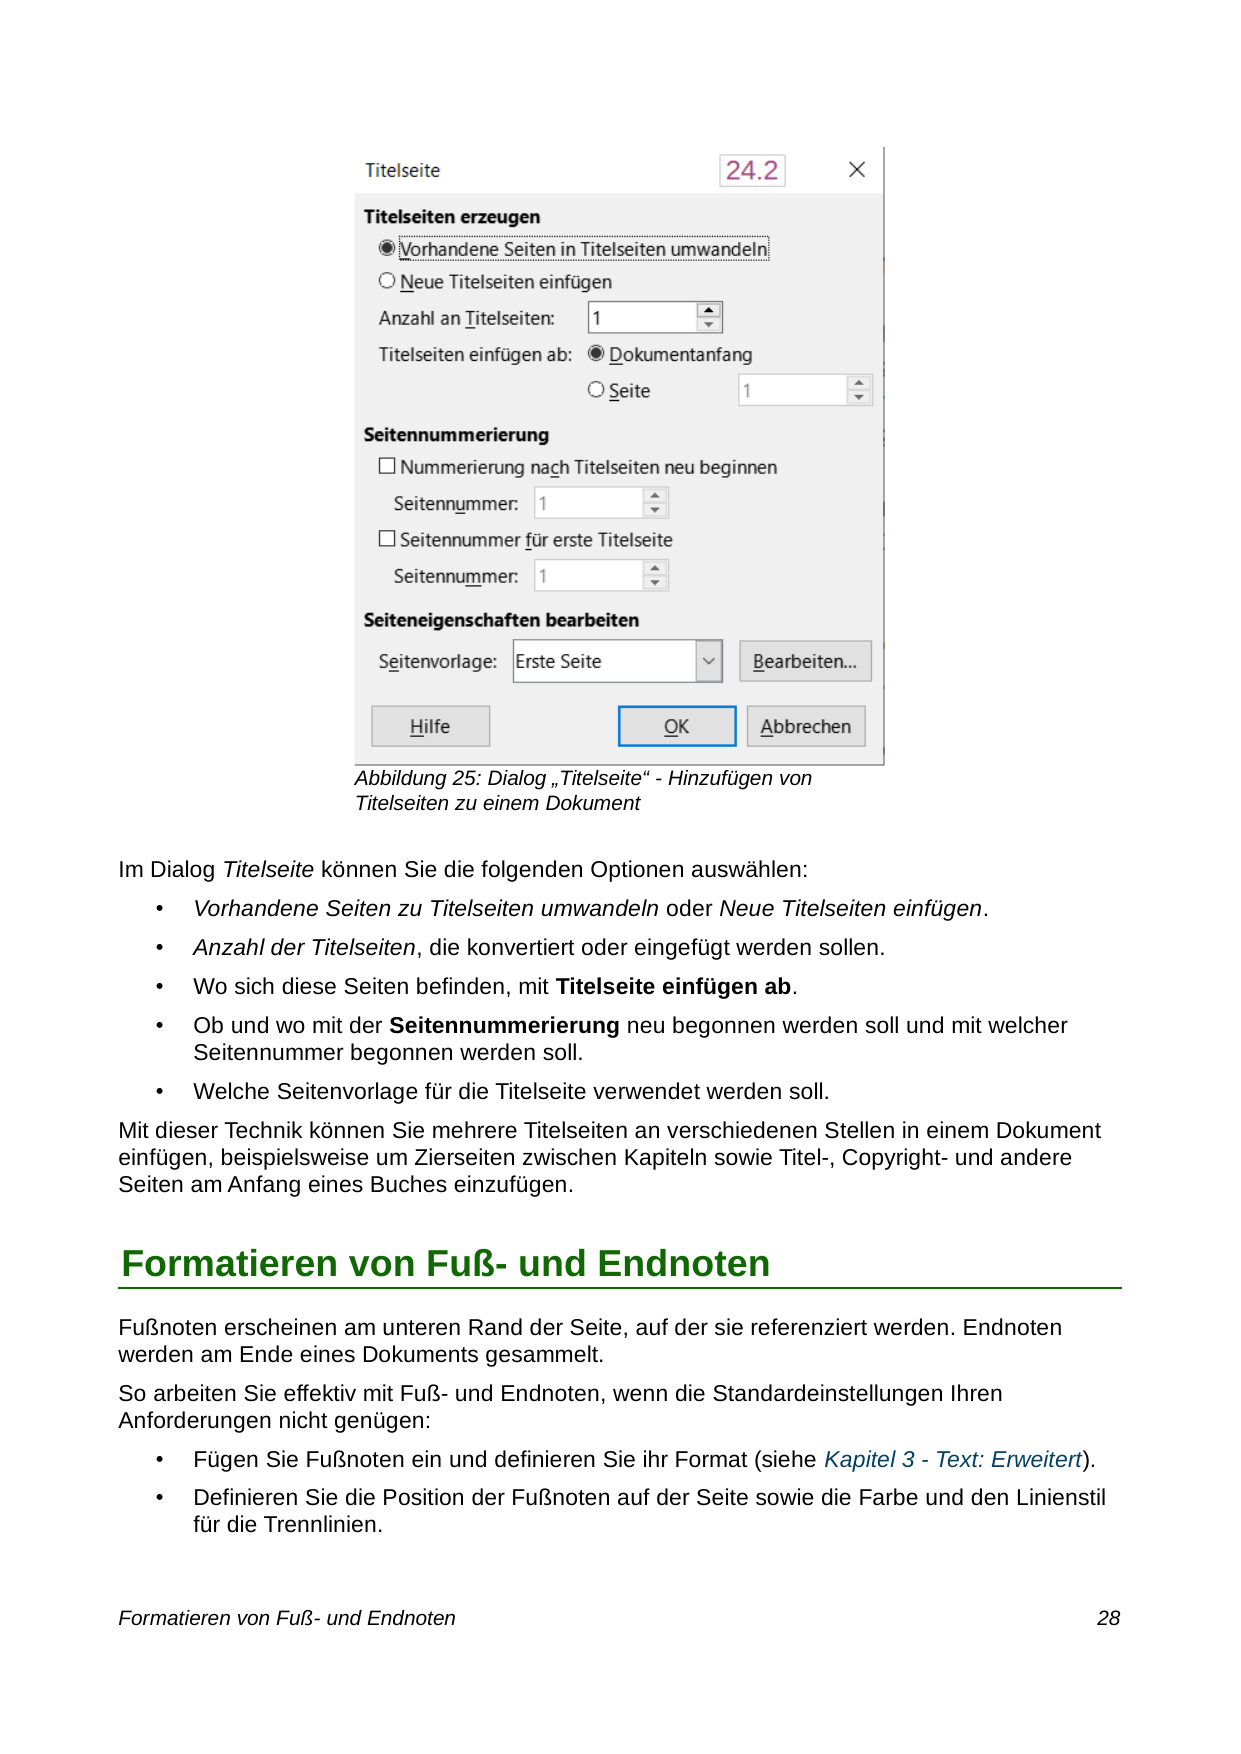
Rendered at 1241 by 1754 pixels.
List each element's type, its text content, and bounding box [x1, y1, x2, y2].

list Wo sich diese Seiten befinden, mit Titelseite einfügen ab. [156, 972, 1122, 999]
subtitle Formatieren von Fuß- und Endnoten [118, 1238, 1122, 1287]
list Vorhandene Seiten zu Titelseiten umwandeln oder Neue Titelseiten einfügen. [156, 894, 1122, 922]
text So arbeiten Sie effektiv mit Fuß- und Endnoten, wenn die Standardeinstellungen Ihren Anforderungen nicht genügen: [118, 1379, 1122, 1433]
list Ob und wo mit der Seitennummerierung neu begonnen werden soll und mit welcher Seitennummer begonnen werden soll. [156, 1011, 1122, 1065]
text Mit dieser Technik können Sie mehrere Titelseiten an verschiedenen Stellen in einem Dokument einfügen, beispielsweise um Zierseiten zwischen Kapiteln sowie Titel-, Copyright- und andere Seiten am Anfang eines Buches einzufügen. [118, 1116, 1122, 1197]
text Abbildung 25: Dialog „Titelseite“ - Hinzufügen von Titelseiten zu einem Dokument [354, 767, 886, 814]
text Im Dialog Titelseite können Sie die folgenden Optionen auswählen: [118, 856, 1122, 883]
picture [354, 147, 886, 767]
list Definieren Sie die Position der Fußnoten auf der Seite sowie die Farbe und den Linienstil für die Trennlinien. [156, 1484, 1122, 1538]
list Anzahl der Titelseiten, die konvertiert oder eingefügt werden sollen. [156, 933, 1122, 961]
list Fügen Sie Fußnoten ein und definieren Sie ihr Format (siehe Kapitel 3 - Text: Erweitert). [156, 1445, 1122, 1472]
list Welche Seitenvorlage für die Titelseite verwendet werden soll. [156, 1077, 1122, 1104]
text Fußnoten erscheinen am unteren Rand der Seite, auf der sie referenziert werden. Endnoten werden am Ende eines Dokuments gesammelt. [118, 1313, 1122, 1367]
